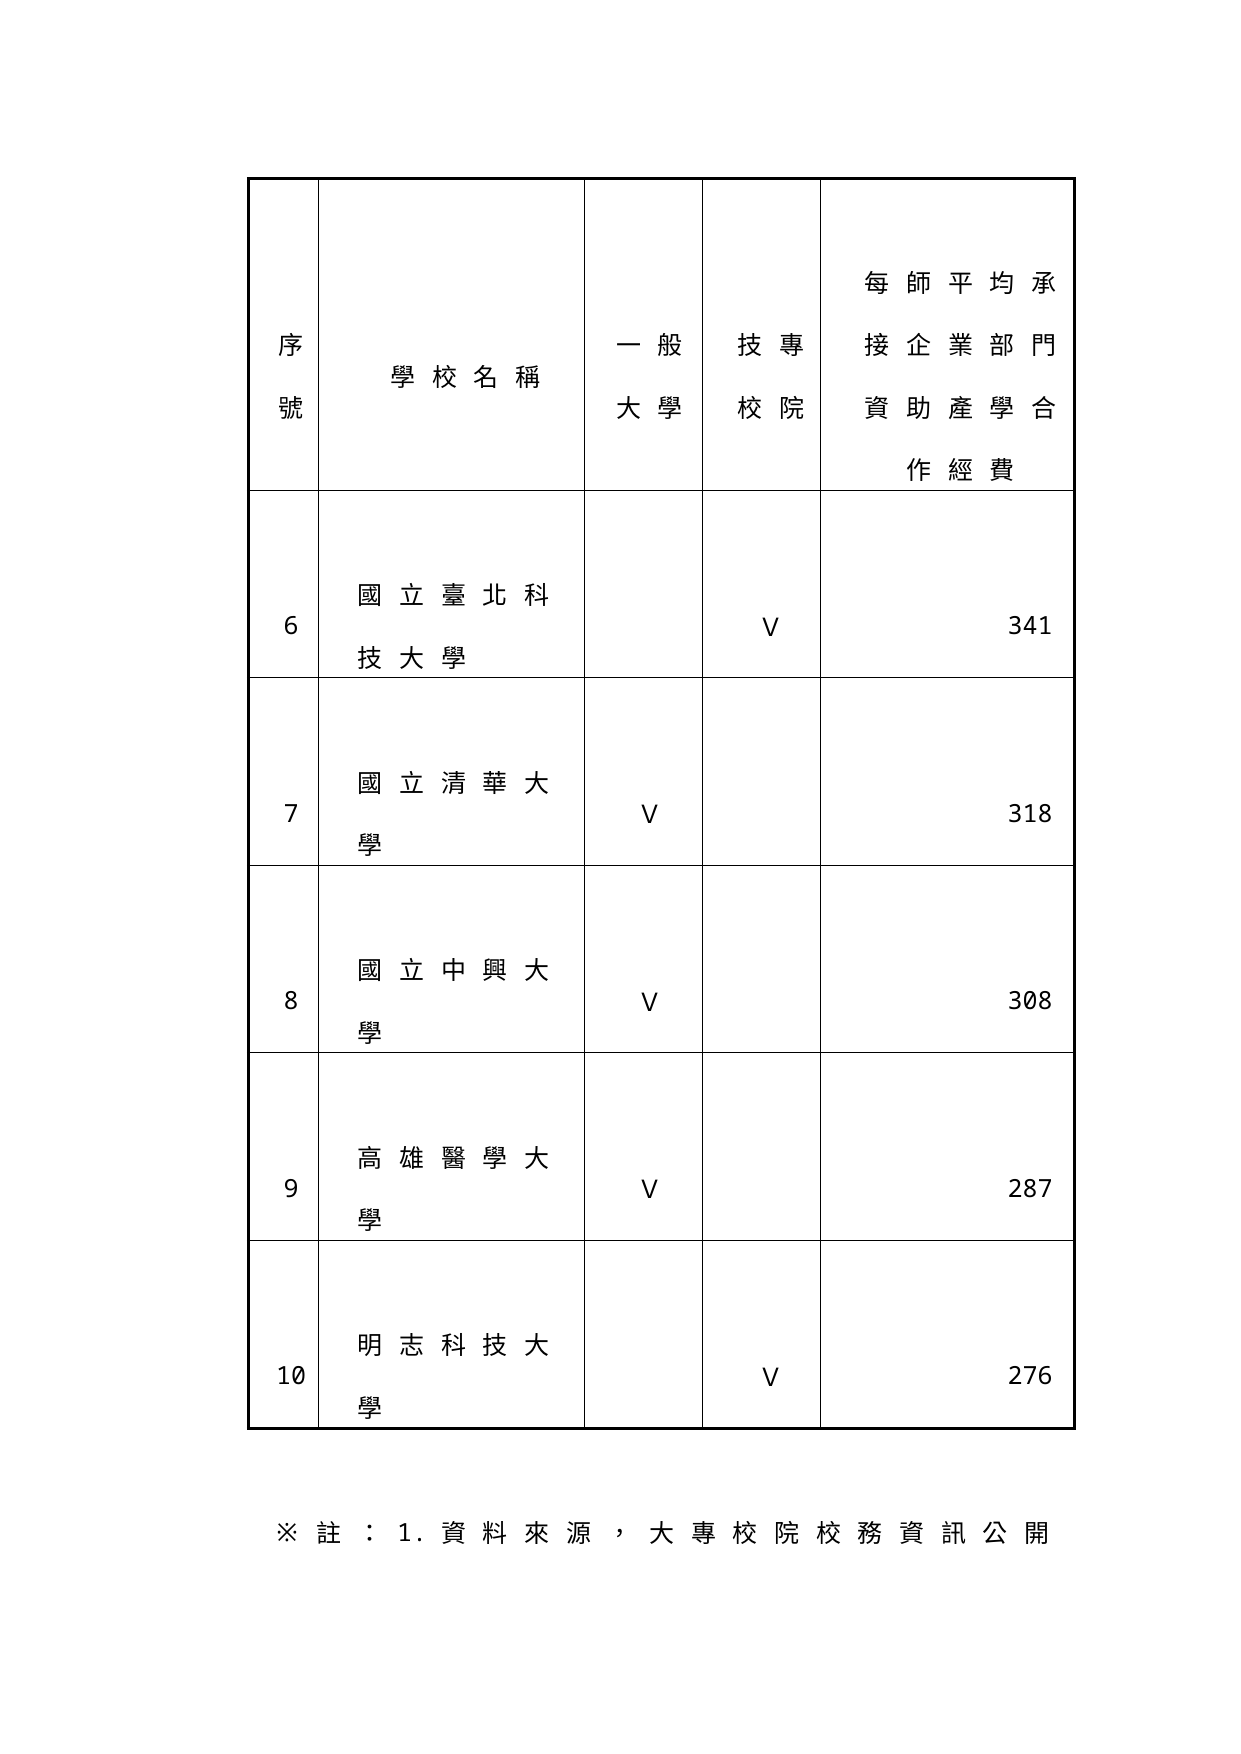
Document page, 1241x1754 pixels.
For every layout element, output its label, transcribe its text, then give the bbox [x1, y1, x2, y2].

table_cell [703, 678, 820, 865]
table_cell 國立臺北科技大學 [319, 491, 584, 677]
table_cell Ｖ [703, 1241, 820, 1427]
table_cell [585, 491, 702, 677]
table_cell 9 [250, 1053, 318, 1240]
table_header 一般大學 [585, 180, 702, 490]
table_cell 國立清華大學 [319, 678, 584, 865]
table_cell 8 [250, 866, 318, 1052]
table_cell 6 [250, 491, 318, 677]
table_cell [703, 866, 820, 1052]
table_cell 7 [250, 678, 318, 865]
table_header 學校名稱 [319, 180, 584, 490]
text ※註：1.資料來源，大專校院校務資訊公開 [238, 1490, 1058, 1552]
table_cell 308 [821, 866, 1073, 1052]
table_cell Ｖ [703, 491, 820, 677]
table_cell Ｖ [585, 866, 702, 1052]
table_header 序號 [250, 180, 318, 490]
table_cell Ｖ [585, 1053, 702, 1240]
table_cell 318 [821, 678, 1073, 865]
table_cell 國立中興大學 [319, 866, 584, 1052]
table_cell 明志科技大學 [319, 1241, 584, 1427]
table_cell 10 [250, 1241, 318, 1427]
table_cell 高雄醫學大學 [319, 1053, 584, 1240]
table_cell Ｖ [585, 678, 702, 865]
table_header 每師平均承接企業部門資助產學合作經費 [821, 180, 1073, 490]
table_cell 276 [821, 1241, 1073, 1427]
table_header 技專校院 [703, 180, 820, 490]
table_cell 287 [821, 1053, 1073, 1240]
table_cell [703, 1053, 820, 1240]
table_cell 341 [821, 491, 1073, 677]
table_cell [585, 1241, 702, 1427]
